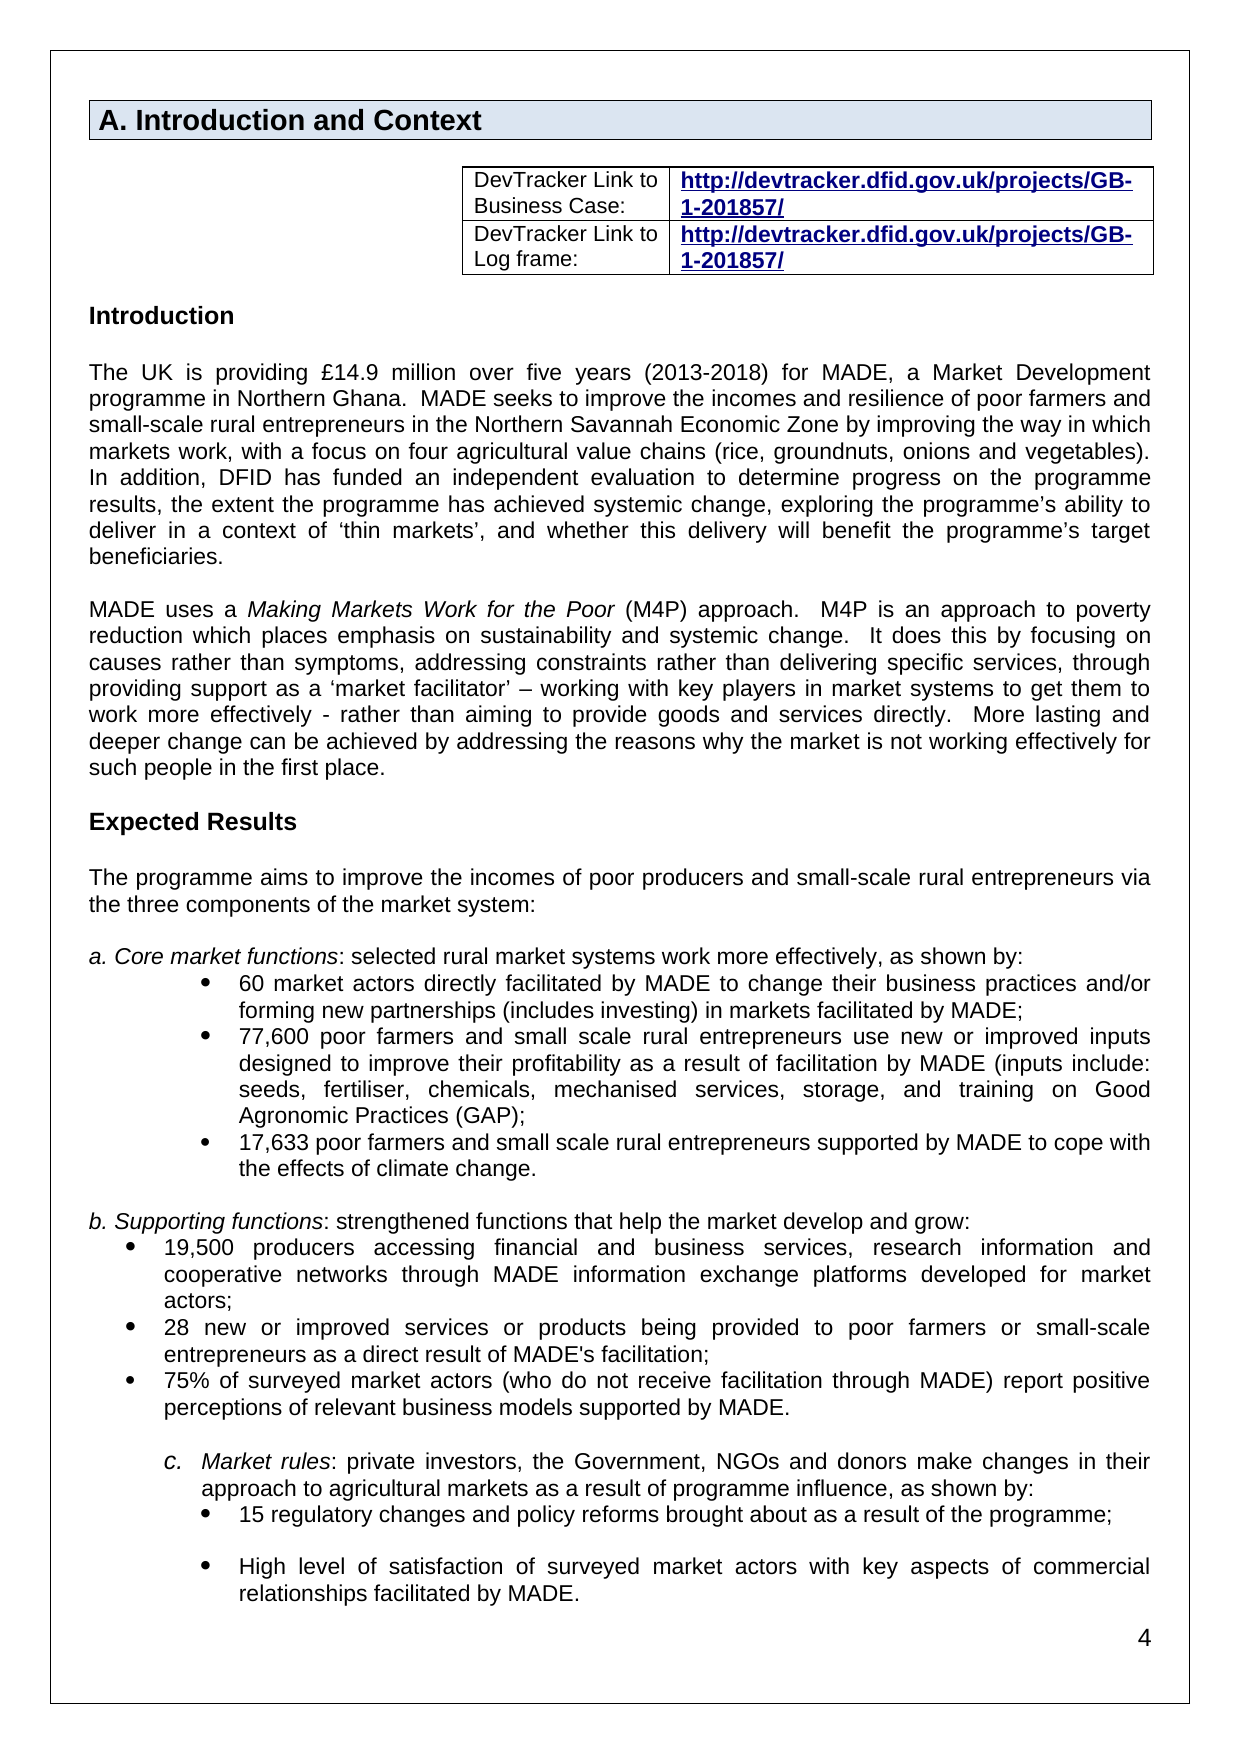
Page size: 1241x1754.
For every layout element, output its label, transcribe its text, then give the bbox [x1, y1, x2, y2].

list 19,500 producers accessing financial and business services, research information and cooperative networks through MADE information exchange platforms developed for market actors; [126, 1234, 1152, 1314]
list 60 market actors directly facilitated by MADE to change their business practices and/or forming new partnerships (includes investing) in markets facilitated by MADE; [201, 970, 1152, 1023]
text Introduction [89, 301, 1152, 330]
table_cell DevTracker Link to Log frame: [463, 221, 669, 274]
text Expected Results [89, 807, 1152, 836]
list 17,633 poor farmers and small scale rural entrepreneurs supported by MADE to cope with the effects of climate change. [201, 1129, 1152, 1182]
list 15 regulatory changes and policy reforms brought about as a result of the programme; [201, 1501, 1152, 1528]
list Market rules: private investors, the Government, NGOs and donors make changes in their approach to agricultural markets as a result of programme influence, as shown by: [164, 1446, 1152, 1501]
list 75% of surveyed market actors (who do not receive facilitation through MADE) report positive perceptions of relevant business models supported by MADE. [126, 1367, 1152, 1420]
table_cell http://devtracker.dfid.gov.uk/projects/GB-1-201857/ [670, 221, 1153, 274]
list 28 new or improved services or products being provided to poor farmers or small-scale entrepreneurs as a direct result of MADE's facilitation; [126, 1314, 1152, 1367]
text MADE uses a Making Markets Work for the Poor (M4P) approach. M4P is an approach to poverty reduction which places emphasis on sustainability and systemic change. It does this by focusing on causes rather than symptoms, addressing constraints rather than delivering specific services, through providing support as a ‘market facilitator’ – working with key players in market systems to get them to work more effectively - rather than aiming to provide goods and services directly. More lasting and deeper change can be achieved by addressing the reasons why the market is not working effectively for such people in the first place. [89, 596, 1152, 780]
table_header http://devtracker.dfid.gov.uk/projects/GB-1-201857/ [670, 168, 1153, 220]
list 77,600 poor farmers and small scale rural entrepreneurs use new or improved inputs designed to improve their profitability as a result of facilitation by MADE (inputs include: seeds, fertiliser, chemicals, mechanised services, storage, and training on Good Agronomic Practices (GAP); [201, 1023, 1152, 1129]
table_header DevTracker Link to Business Case: [463, 168, 669, 220]
list High level of satisfaction of surveyed market actors with key aspects of commercial relationships facilitated by MADE. [201, 1553, 1152, 1606]
text b. Supporting functions: strengthened functions that help the market develop and grow: [89, 1208, 1152, 1234]
text The UK is providing £14.9 million over five years (2013-2018) for MADE, a Market Development programme in Northern Ghana. MADE seeks to improve the incomes and resilience of poor farmers and small-scale rural entrepreneurs in the Northern Savannah Economic Zone by improving the way in which markets work, with a focus on four agricultural value chains (rice, groundnuts, onions and vegetables). In addition, DFID has funded an independent evaluation to determine progress on the programme results, the extent the programme has achieved systemic change, exploring the programme’s ability to deliver in a context of ‘thin markets’, and whether this delivery will benefit the programme’s target beneficiaries. [89, 359, 1152, 569]
text a. Core market functions: selected rural market systems work more effectively, as shown by: [89, 943, 1152, 970]
text A. Introduction and Context [90, 101, 1151, 139]
text The programme aims to improve the incomes of poor producers and small-scale rural entrepreneurs via the three components of the market system: [89, 864, 1152, 917]
